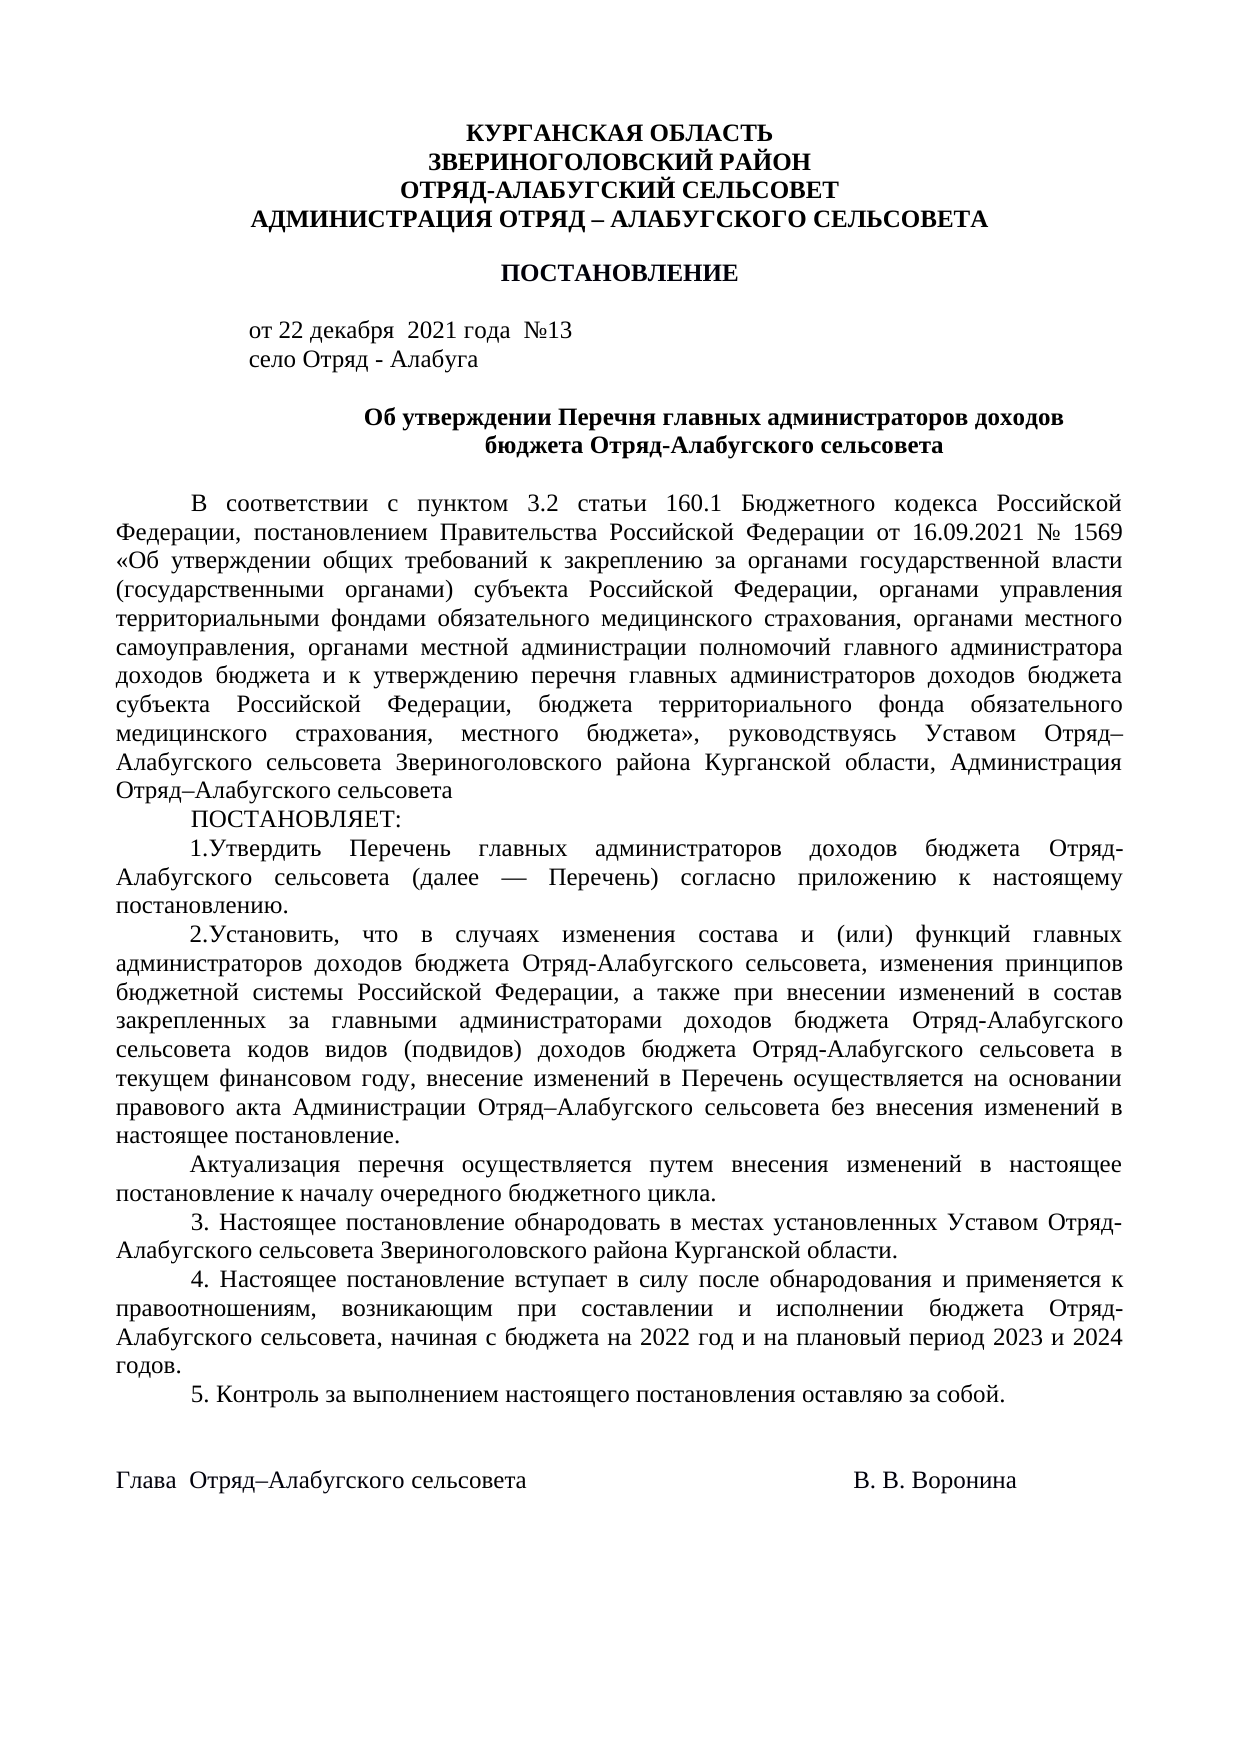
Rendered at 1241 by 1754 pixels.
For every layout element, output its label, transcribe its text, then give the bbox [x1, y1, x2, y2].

text 4. Настоящее постановление вступает в силу после обнародования и применяется к правоотношениям, возникающим при составлении и исполнении бюджета Отряд-Алабугского сельсовета, начиная с бюджета на 2022 год и на плановый период 2023 и 2024 годов. [116, 1264, 1123, 1379]
text от 22 декабря 2021 года №13 [116, 316, 1123, 344]
text 1.Утвердить Перечень главных администраторов доходов бюджета Отряд-Алабугского сельсовета (далее — Перечень) согласно приложению к настоящему постановлению. [116, 833, 1123, 919]
text В соответствии с пунктом 3.2 статьи 160.1 Бюджетного кодекса Российской Федерации, постановлением Правительства Российской Федерации от 16.09.2021 № 1569 «Об утверждении общих требований к закреплению за органами государственной власти (государственными органами) субъекта Российской Федерации, органами управления территориальными фондами обязательного медицинского страхования, органами местного самоуправления, органами местной администрации полномочий главного администратора доходов бюджета и к утверждению перечня главных администраторов доходов бюджета субъекта Российской Федерации, бюджета территориального фонда обязательного медицинского страхования, местного бюджета», руководствуясь Уставом Отряд– Алабугского сельсовета Звериноголовского района Курганской области, Администрация Отряд–Алабугского сельсовета [116, 488, 1123, 804]
text село Отряд - Алабуга [116, 344, 1123, 373]
text ЗВЕРИНОГОЛОВСКИЙ РАЙОН [116, 147, 1123, 176]
text 5. Контроль за выполнением настоящего постановления оставляю за собой. [116, 1379, 1123, 1408]
text АДМИНИСТРАЦИЯ ОТРЯД – АЛАБУГСКОГО СЕЛЬСОВЕТА [116, 204, 1123, 233]
text 2.Установить, что в случаях изменения состава и (или) функций главных администраторов доходов бюджета Отряд-Алабугского сельсовета, изменения принципов бюджетной системы Российской Федерации, а также при внесении изменений в состав закрепленных за главными администраторами доходов бюджета Отряд-Алабугского сельсовета кодов видов (подвидов) доходов бюджета Отряд-Алабугского сельсовета в текущем финансовом году, внесение изменений в Перечень осуществляется на основании правового акта Администрации Отряд–Алабугского сельсовета без внесения изменений в настоящее постановление. [116, 919, 1123, 1149]
text 3. Настоящее постановление обнародовать в местах установленных Уставом Отряд-Алабугского сельсовета Звериноголовского района Курганской области. [116, 1207, 1123, 1264]
subtitle ПОСТАНОВЛЕНИЕ [116, 258, 1123, 287]
text Актуализация перечня осуществляется путем внесения изменений в настоящее постановление к началу очередного бюджетного цикла. [116, 1149, 1123, 1207]
text Глава Отряд–Алабугского сельсовета В. В. Воронина [116, 1466, 1123, 1494]
text ПОСТАНОВЛЯЕТ: [116, 804, 1123, 833]
text КУРГАНСКАЯ ОБЛАСТЬ [116, 118, 1123, 147]
text ОТРЯД-АЛАБУГСКИЙ СЕЛЬСОВЕТ [116, 176, 1123, 204]
text Об утверждении Перечня главных администраторов доходов бюджета Отряд-Алабугского сельсовета [328, 402, 1101, 459]
